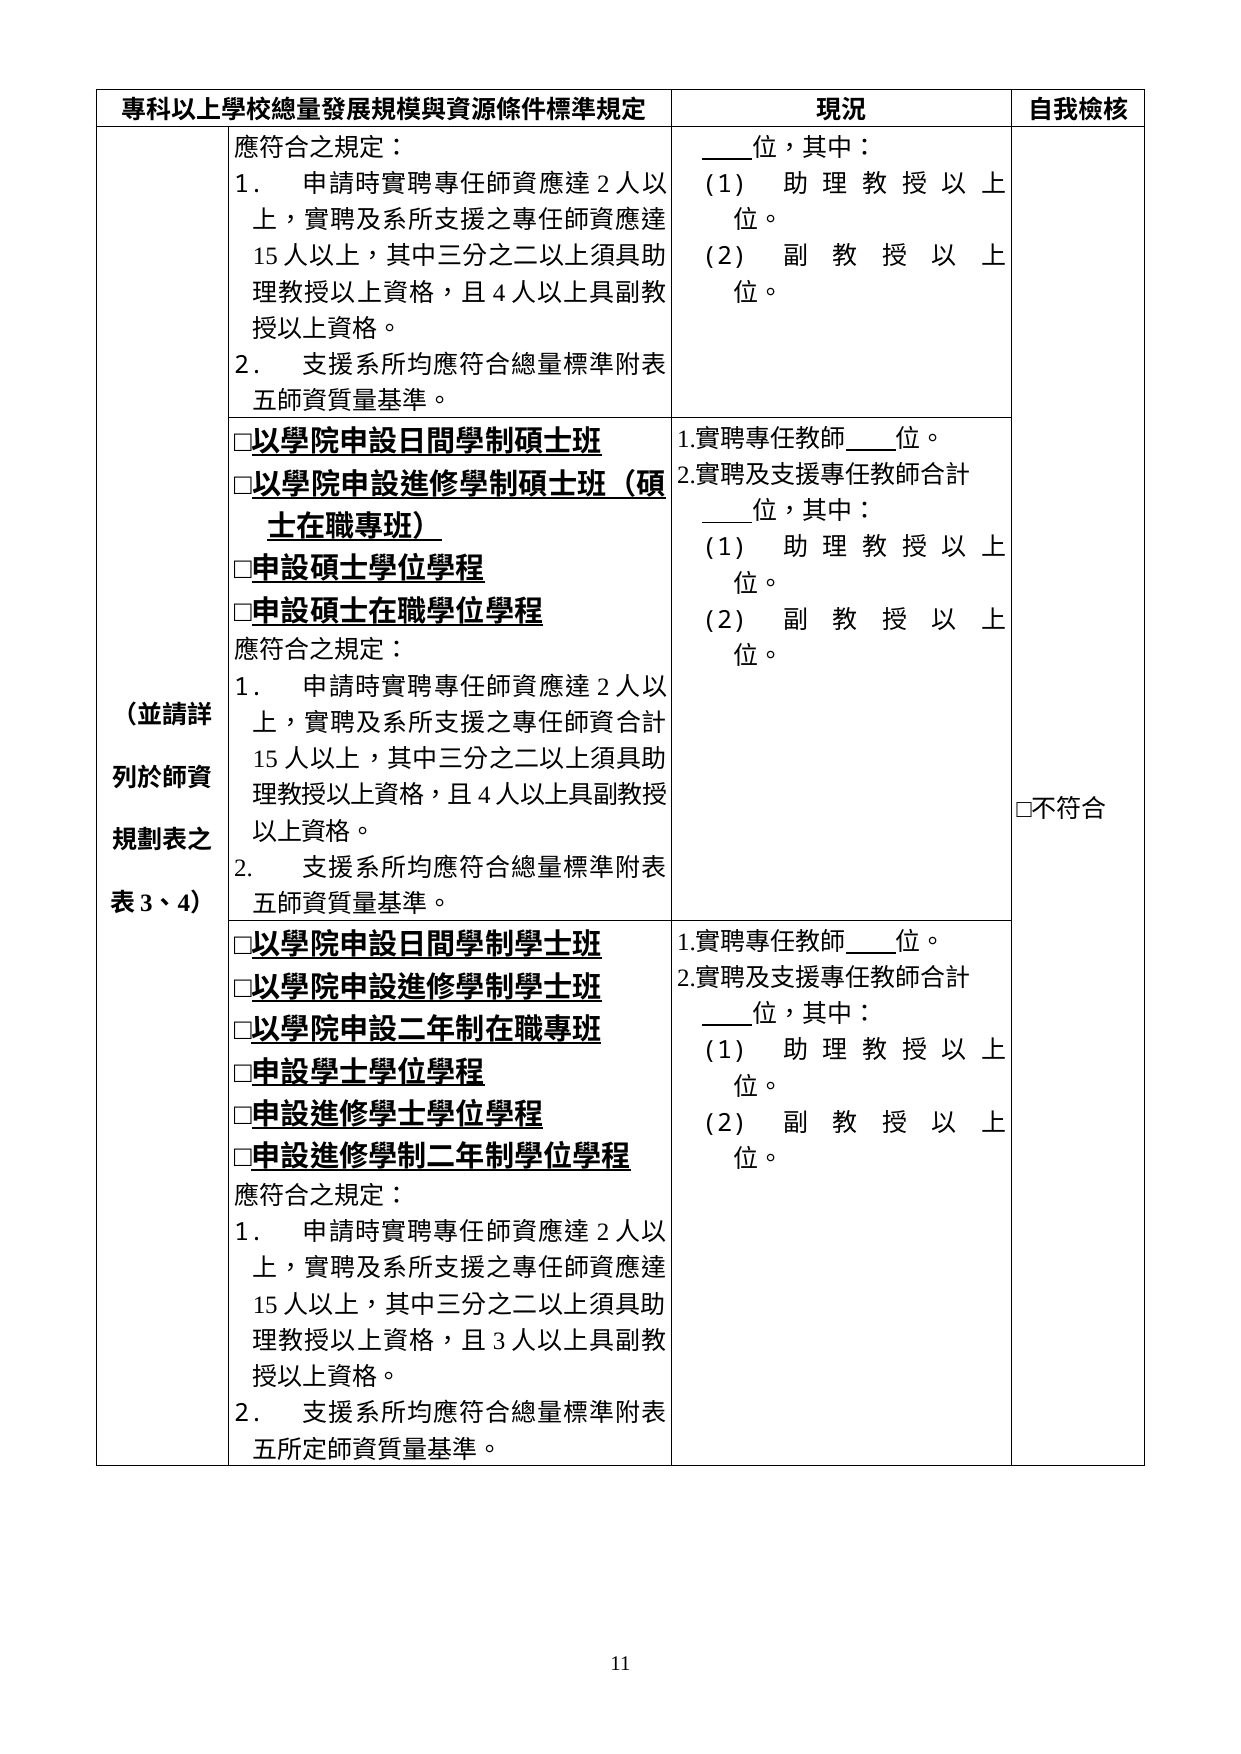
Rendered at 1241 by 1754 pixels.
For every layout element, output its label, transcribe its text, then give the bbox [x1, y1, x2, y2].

table_header 現況 [672, 90, 1011, 126]
table_cell □不符合 [1012, 127, 1144, 1465]
table_cell □以學院申設日間學制碩士班 □以學院申設進修學制碩士班（碩士在職專班） □申設碩士學位學程 □申設碩士在職學位學程 應符合之規定： 申請時實聘專任師資應達2人以上，實聘及系所支援之專任師資合計15人以上，其中三分之二以上須具助理教授以上資格，且4人以上具副教授以上資格。 支援系所均應符合總量標準附表五師資質量基準。 [229, 418, 671, 920]
table_cell □以學院申設博士班 □申設博士學位學程 應符合之規定： 申請時實聘專任師資應達2人以上，實聘及系所支援之專任師資應達15人以上，其中三分之二以上須具助理教授以上資格，且4人以上具副教授以上資格。 支援系所均應符合總量標準附表五師資質量基準。 [229, 127, 671, 417]
table_cell 1.實聘專任教師 位。 2.實聘及支援專任教師合計 位，其中： 助理教授以上 位。 副教授以上 位。 [672, 418, 1011, 920]
table_cell 1.實聘專任教師 位。 2.實聘及支援專任教師合計 位，其中： 助理教授以上 位。 副教授以上 位。 [672, 921, 1011, 1465]
table_header 專科以上學校總量發展規模與資源條件標準規定 [97, 90, 671, 126]
table_cell □以學院申設日間學制學士班 □以學院申設進修學制學士班 □以學院申設二年制在職專班 □申設學士學位學程 □申設進修學士學位學程 □申設進修學制二年制學位學程 應符合之規定： 申請時實聘專任師資應達2人以上，實聘及系所支援之專任師資應達15人以上，其中三分之二以上須具助理教授以上資格，且3人以上具副教授以上資格。 支援系所均應符合總量標準附表五所定師資質量基準。 [229, 921, 671, 1465]
table_cell （並請詳列於師資規劃表之表3、4） [97, 127, 228, 1465]
table_cell 1.實聘專任教師 位。 2.實聘及支援專任教師合計 位，其中： 助理教授以上 位。 副教授以上 位。 [672, 127, 1011, 417]
table_header 自我檢核 [1012, 90, 1144, 126]
